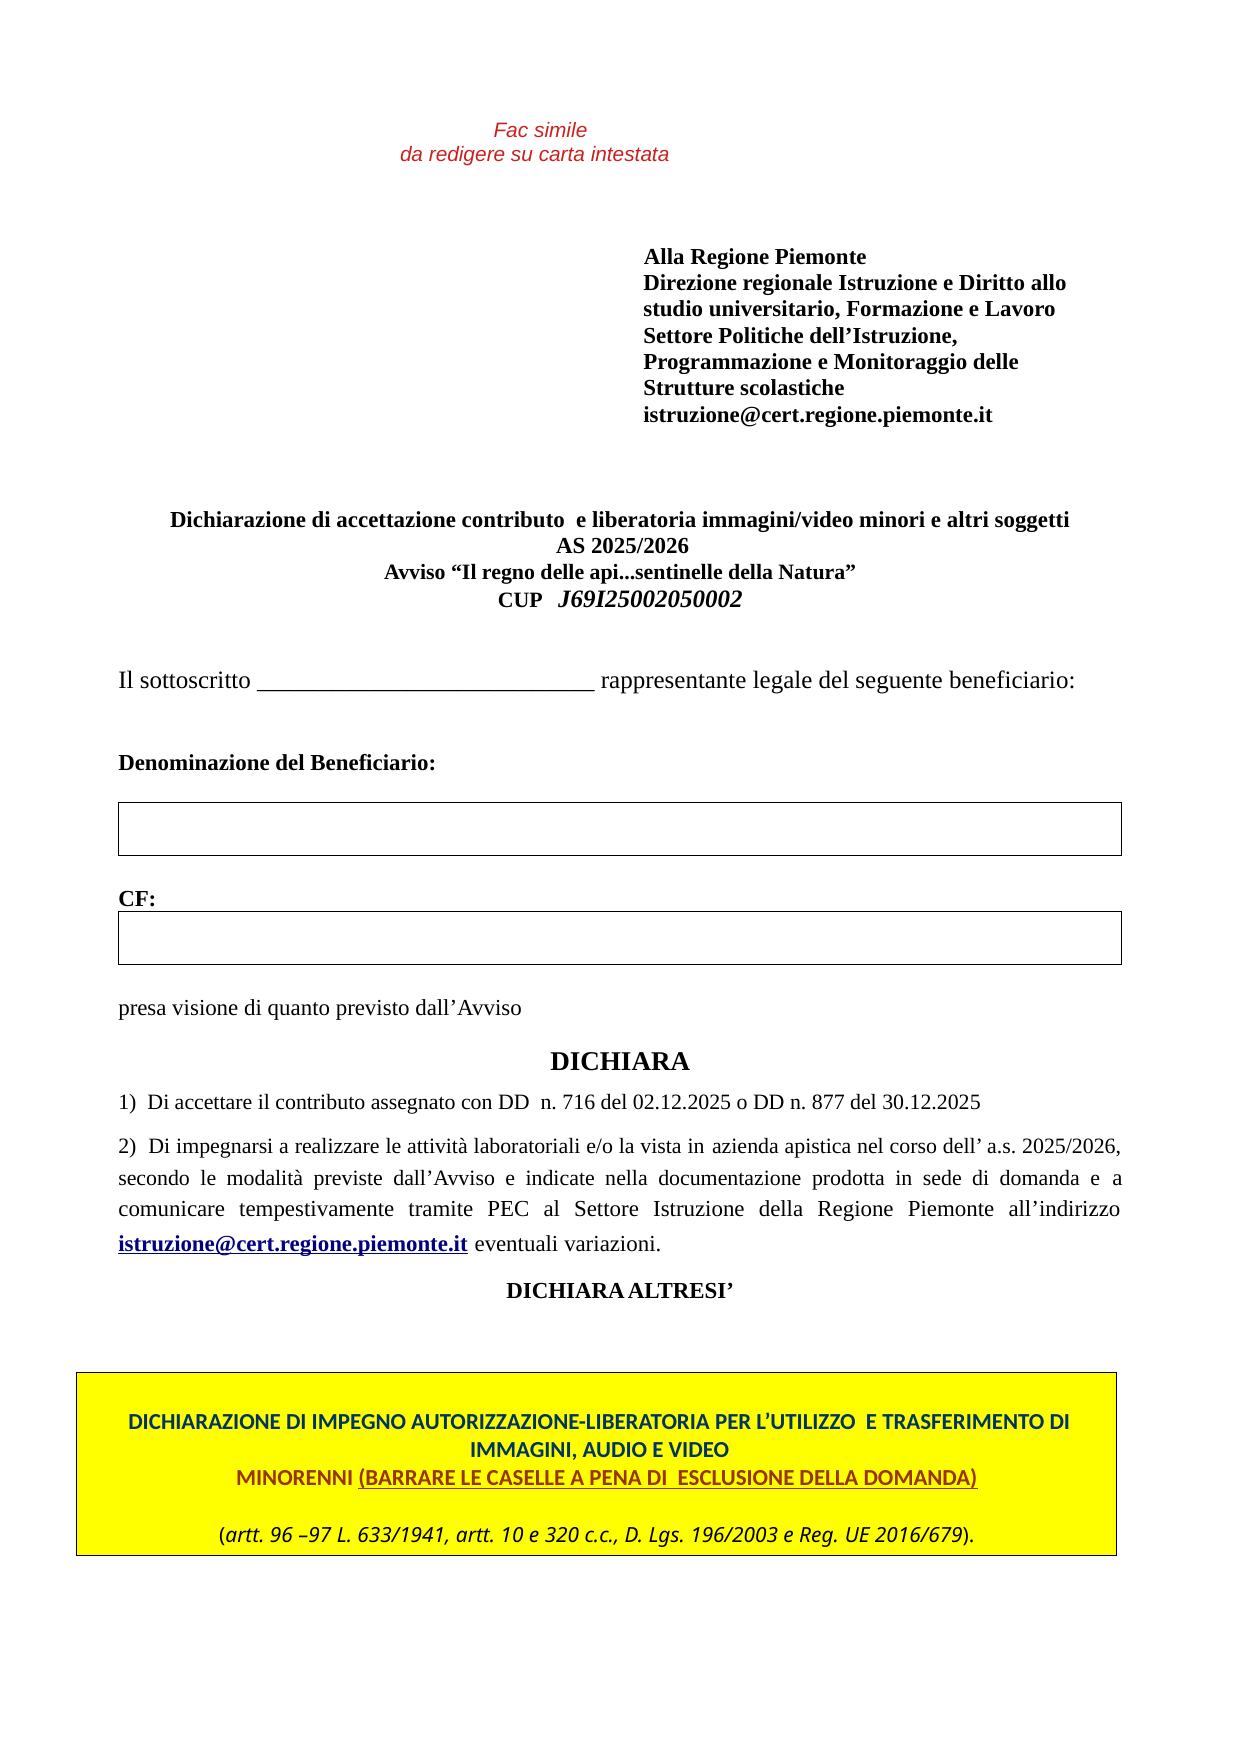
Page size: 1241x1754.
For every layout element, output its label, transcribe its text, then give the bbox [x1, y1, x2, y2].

text Avviso “Il regno delle api...sentinelle della Natura” [118, 559, 1122, 584]
text Fac simile [0, 118, 1122, 142]
text 2) Di impegnarsi a realizzare le attività laboratoriali e/o la vista in azienda apistica nel corso dell’ a.s. 2025/2026, secondo le modalità previste dall’Avviso e indicate nella documentazione prodotta in sede di domanda e a comunicare tempestivamente tramite PEC al Settore Istruzione della Regione Piemonte all’indirizzo istruzione@cert.regione.piemonte.it eventuali variazioni. [118, 1133, 1122, 1256]
text Il sottoscritto ___________________________ rappresentante legale del seguente beneficiario: [118, 666, 1122, 694]
subtitle DICHIARA [118, 1045, 1122, 1076]
text AS 2025/2026 [118, 533, 1122, 559]
text CF: [118, 885, 1122, 911]
text Dichiarazione di accettazione contributo e liberatoria immagini/video minori e altri soggetti [118, 506, 1122, 533]
text CUP J69I25002050002 [118, 584, 1122, 613]
text presa visione di quanto previsto dall’Avviso [118, 994, 1122, 1020]
text Denominazione del Beneficiario: [118, 749, 1122, 776]
text da redigere su carta intestata [0, 142, 1122, 166]
text Direzione regionale Istruzione e Diritto allo studio universitario, Formazione e Lavoro [118, 269, 1122, 322]
table_header DICHIARAZIONE DI IMPEGNO AUTORIZZAZIONE-LIBERATORIA PER L’UTILIZZO E TRASFERIMENTO DI IMMAGINI, AUDIO E VIDEO MINORENNI (BARRARE LE CASELLE A PENA DI ESCLUSIONE DELLA DOMANDA) (artt. 96 –97 L. 633/1941, artt. 10 e 320 c.c., D. Lgs. 196/2003 e Reg. UE 2016/679). [77, 1373, 1116, 1555]
text DICHIARA ALTRESI’ [118, 1277, 1122, 1303]
text 1) Di accettare il contributo assegnato con DD n. 716 del 02.12.2025 o DD n. 877 del 30.12.2025 [118, 1089, 1122, 1114]
text Alla Regione Piemonte [118, 243, 1122, 269]
text Settore Politiche dell’Istruzione, Programmazione e Monitoraggio delle Strutture scolastiche istruzione@cert.regione.piemonte.it [118, 322, 1122, 427]
